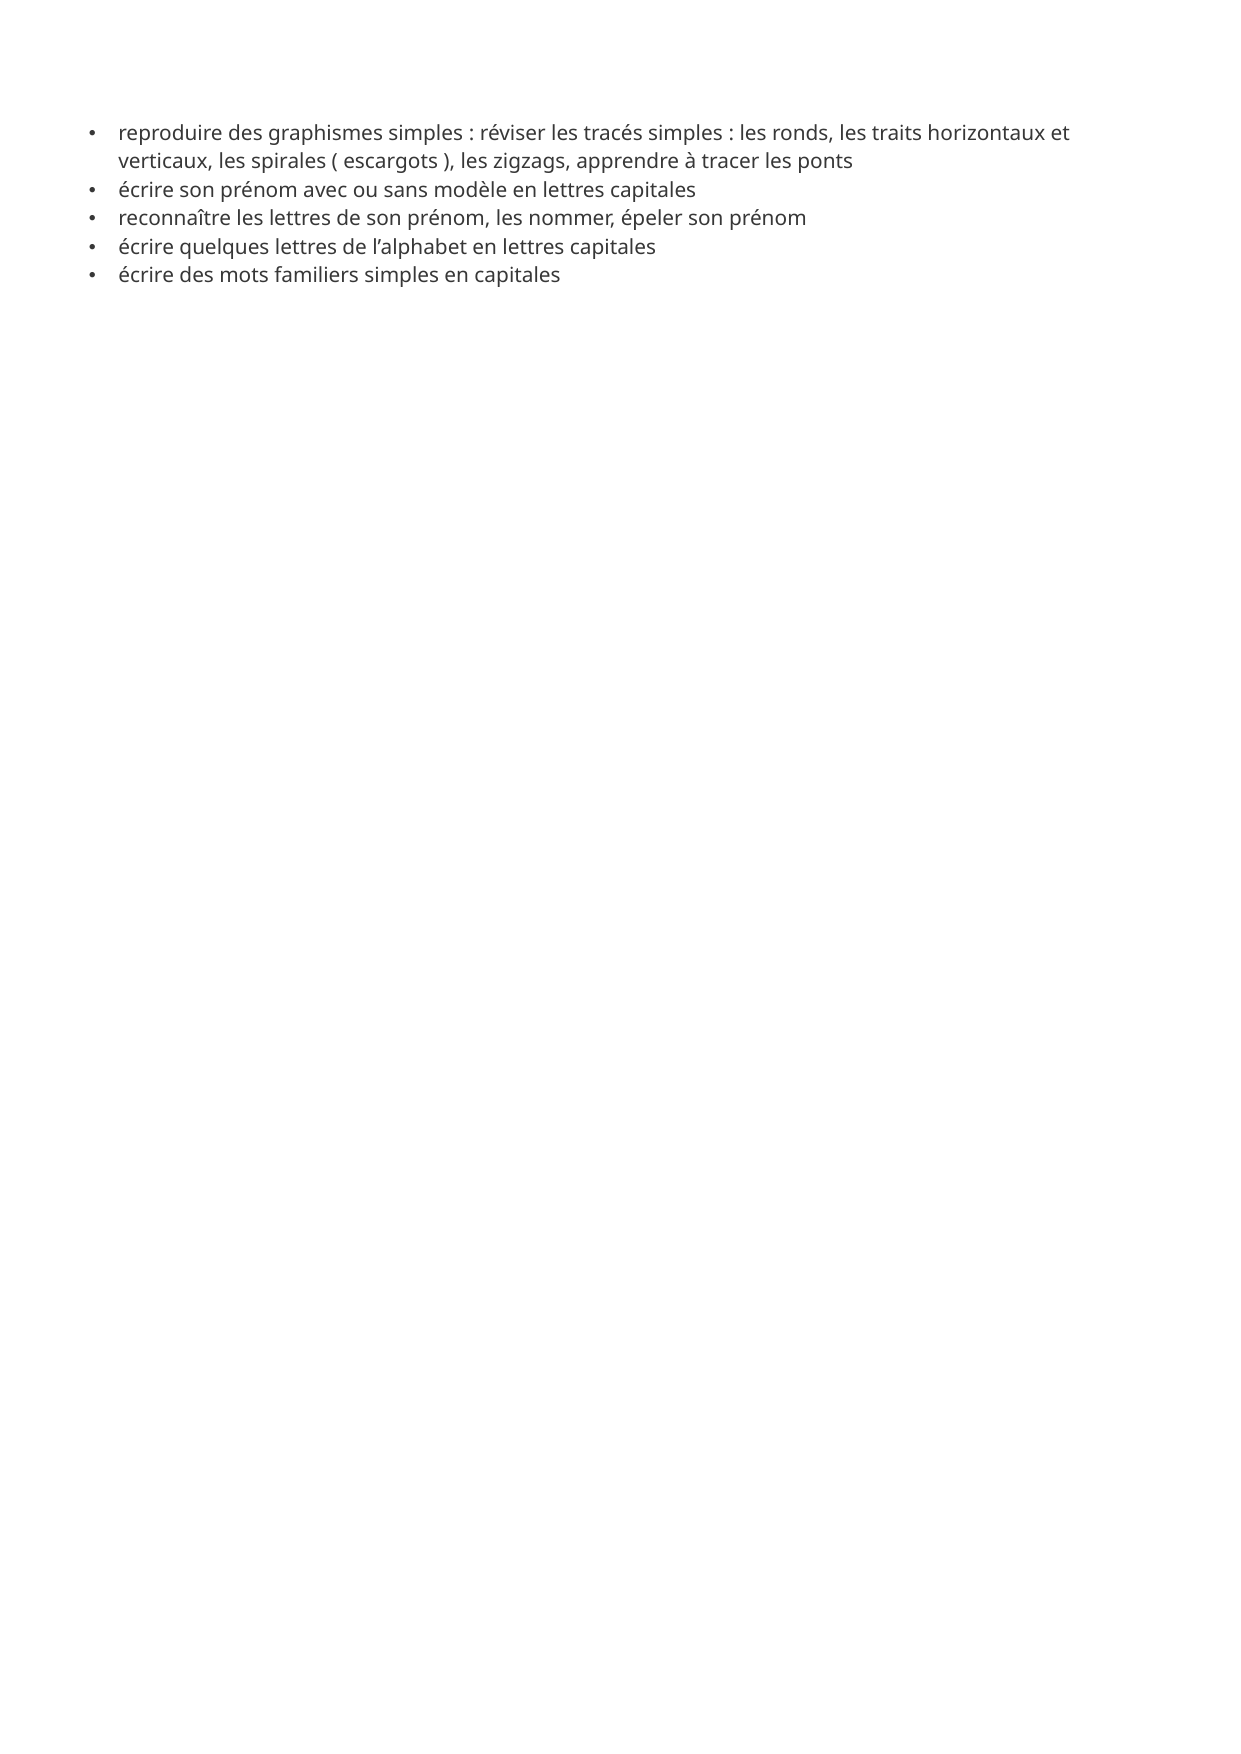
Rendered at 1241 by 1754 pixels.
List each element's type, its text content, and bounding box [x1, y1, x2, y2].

list reconnaître les lettres de son prénom, les nommer, épeler son prénom [118, 203, 1122, 232]
list écrire des mots familiers simples en capitales [118, 260, 1122, 289]
list écrire son prénom avec ou sans modèle en lettres capitales [118, 175, 1122, 203]
list reproduire des graphismes simples : réviser les tracés simples : les ronds, les traits horizontaux et verticaux, les spirales ( escargots ), les zigzags, apprendre à tracer les ponts [118, 118, 1122, 175]
list écrire quelques lettres de l’alphabet en lettres capitales [118, 232, 1122, 260]
